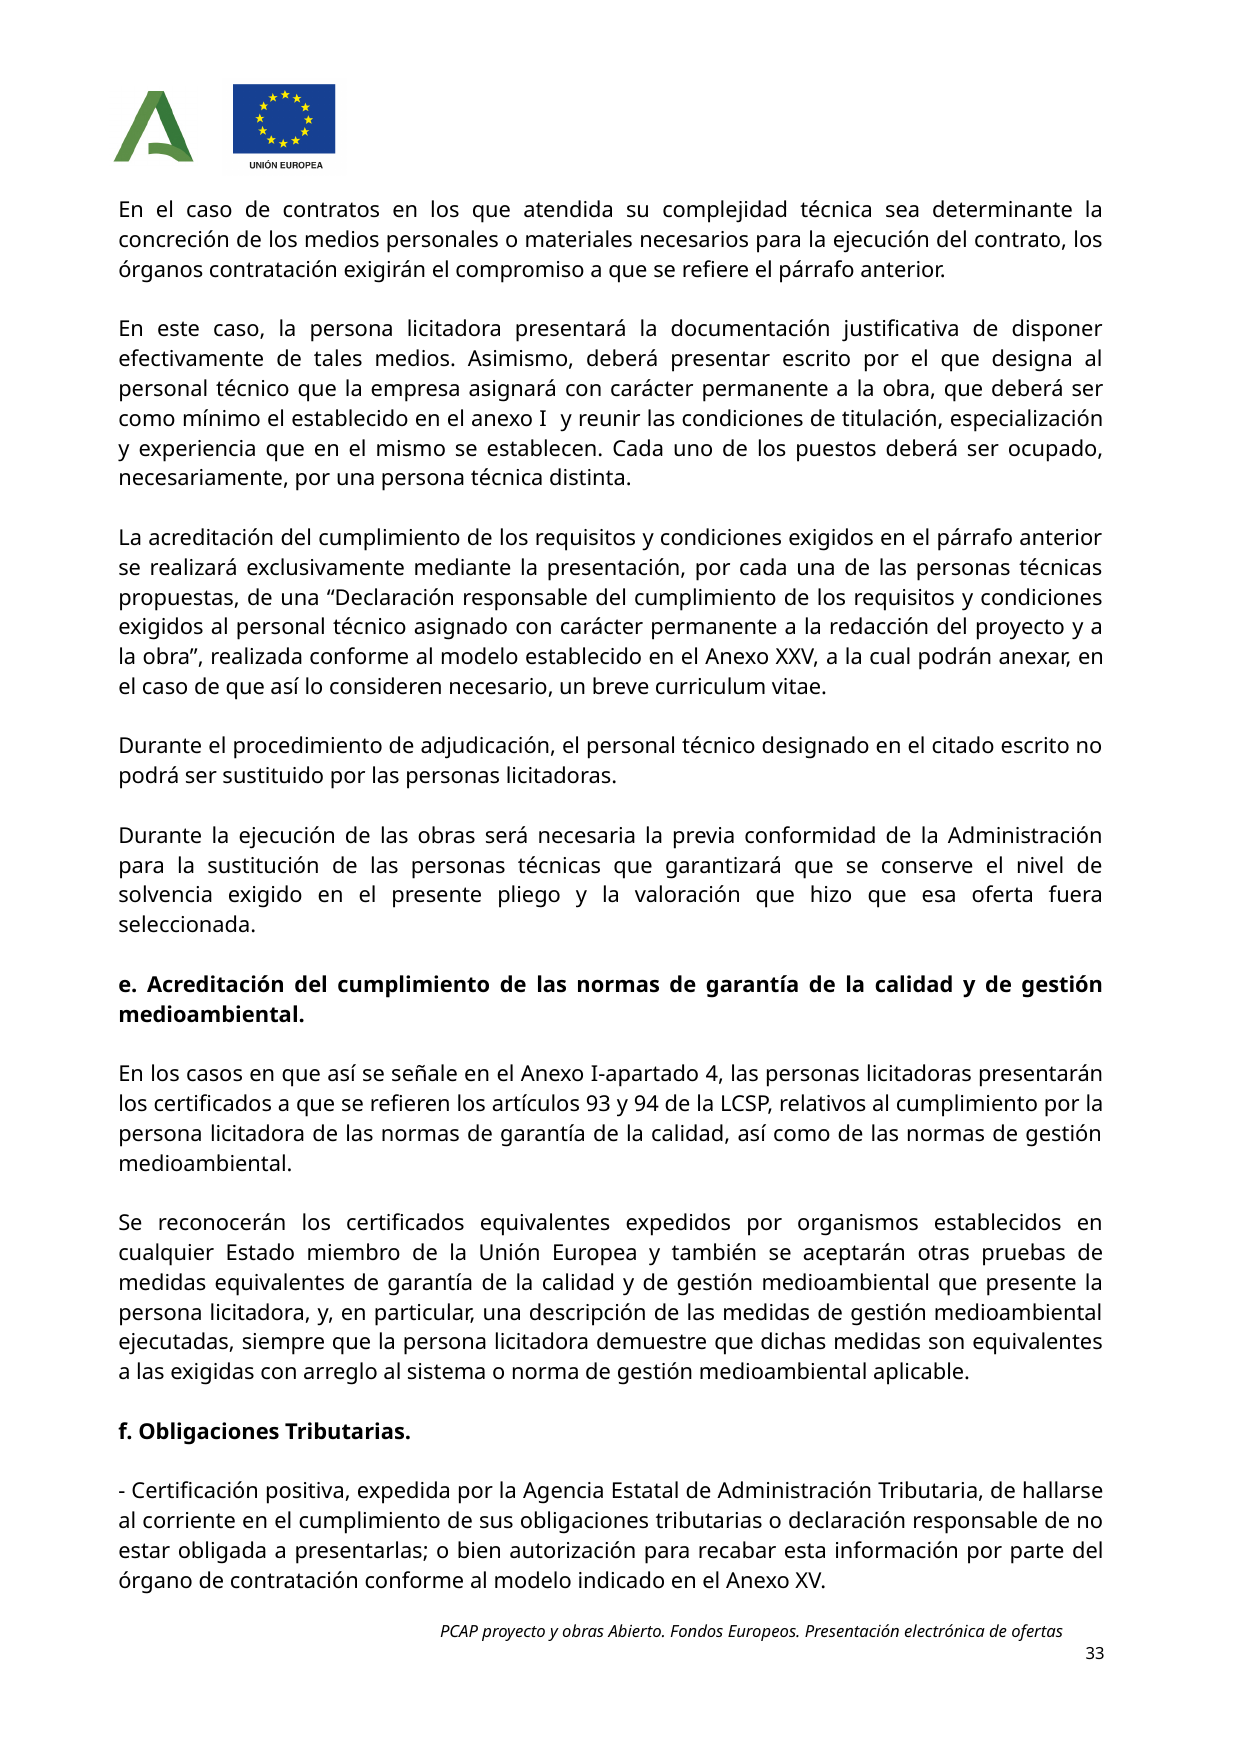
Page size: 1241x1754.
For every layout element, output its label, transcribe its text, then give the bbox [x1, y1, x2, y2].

text e. Acreditación del cumplimiento de las normas de garantía de la calidad y de gestión medioambiental. [118, 969, 1104, 1028]
text En el caso de contratos en los que atendida su complejidad técnica sea determinante la concreción de los medios personales o materiales necesarios para la ejecución del contrato, los órganos contratación exigirán el compromiso a que se refiere el párrafo anterior. [118, 194, 1104, 284]
text Se reconocerán los certificados equivalentes expedidos por organismos establecidos en cualquier Estado miembro de la Unión Europea y también se aceptarán otras pruebas de medidas equivalentes de garantía de la calidad y de gestión medioambiental que presente la persona licitadora, y, en particular, una descripción de las medidas de gestión medioambiental ejecutadas, siempre que la persona licitadora demuestre que dichas medidas son equivalentes a las exigidas con arreglo al sistema o norma de gestión medioambiental aplicable. [118, 1207, 1104, 1386]
picture [221, 78, 347, 176]
text - Certificación positiva, expedida por la Agencia Estatal de Administración Tributaria, de hallarse al corriente en el cumplimiento de sus obligaciones tributarias o declaración responsable de no estar obligada a presentarlas; o bien autorización para recabar esta información por parte del órgano de contratación conforme al modelo indicado en el Anexo XV. [118, 1475, 1104, 1594]
text La acreditación del cumplimiento de los requisitos y condiciones exigidos en el párrafo anterior se realizará exclusivamente mediante la presentación, por cada una de las personas técnicas propuestas, de una “Declaración responsable del cumplimiento de los requisitos y condiciones exigidos al personal técnico asignado con carácter permanente a la redacción del proyecto y a la obra”, realizada conforme al modelo establecido en el Anexo XXV, a la cual podrán anexar, en el caso de que así lo consideren necesario, un breve curriculum vitae. [118, 522, 1104, 701]
picture [109, 86, 198, 166]
text f. Obligaciones Tributarias. [118, 1416, 1104, 1446]
text En los casos en que así se señale en el Anexo I-apartado 4, las personas licitadoras presentarán los certificados a que se refieren los artículos 93 y 94 de la LCSP, relativos al cumplimiento por la persona licitadora de las normas de garantía de la calidad, así como de las normas de gestión medioambiental. [118, 1058, 1104, 1177]
text En este caso, la persona licitadora presentará la documentación justificativa de disponer efectivamente de tales medios. Asimismo, deberá presentar escrito por el que designa al personal técnico que la empresa asignará con carácter permanente a la obra, que deberá ser como mínimo el establecido en el anexo I y reunir las condiciones de titulación, especialización y experiencia que en el mismo se establecen. Cada uno de los puestos deberá ser ocupado, necesariamente, por una persona técnica distinta. [118, 313, 1104, 492]
text Durante el procedimiento de adjudicación, el personal técnico designado en el citado escrito no podrá ser sustituido por las personas licitadoras. [118, 731, 1104, 790]
text Durante la ejecución de las obras será necesaria la previa conformidad de la Administración para la sustitución de las personas técnicas que garantizará que se conserve el nivel de solvencia exigido en el presente pliego y la valoración que hizo que esa oferta fuera seleccionada. [118, 820, 1104, 939]
